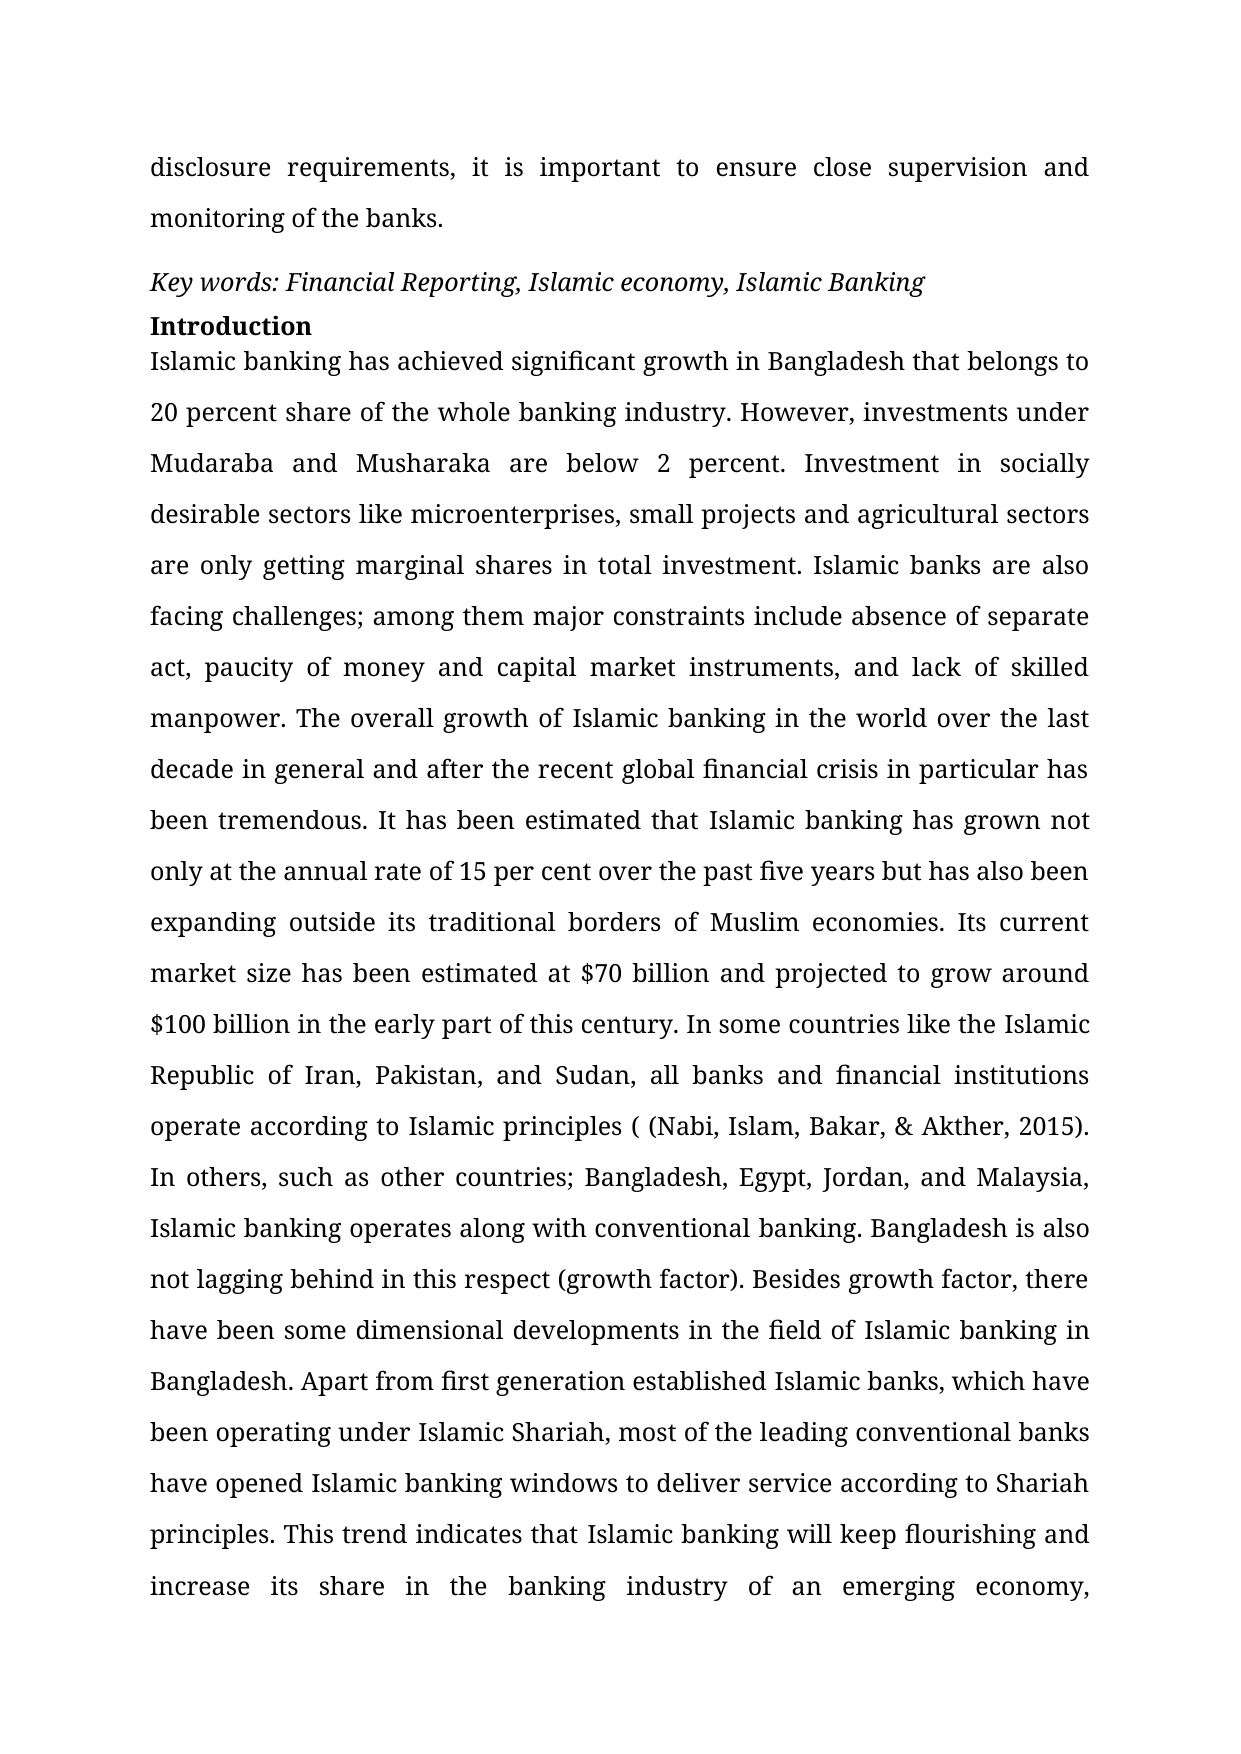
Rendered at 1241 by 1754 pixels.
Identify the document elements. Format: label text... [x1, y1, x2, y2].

text Islamic banking has achieved significant growth in Bangladesh that belongs to 20 percent share of the whole banking industry. However, investments under Mudaraba and Musharaka are below 2 percent. Investment in socially desirable sectors like microenterprises, small projects and agricultural sectors are only getting marginal shares in total investment. Islamic banks are also facing challenges; among them major constraints include absence of separate act, paucity of money and capital market instruments, and lack of skilled manpower. The overall growth of Islamic banking in the world over the last decade in general and after the recent global financial crisis in particular has been tremendous. It has been estimated that Islamic banking has grown not only at the annual rate of 15 per cent over the past five years but has also been expanding outside its traditional borders of Muslim economies. Its current market size has been estimated at $70 billion and projected to grow around $100 billion in the early part of this century. In some countries like the Islamic Republic of Iran, Pakistan, and Sudan, all banks and financial institutions operate according to Islamic principles ( (Nabi, Islam, Bakar, & Akther, 2015). In others, such as other countries; Bangladesh, Egypt, Jordan, and Malaysia, Islamic banking operates along with conventional banking. Bangladesh is also not lagging behind in this respect (growth factor). Besides growth factor, there have been some dimensional developments in the field of Islamic banking in Bangladesh. Apart from first generation established Islamic banks, which have been operating under Islamic Shariah, most of the leading conventional banks have opened Islamic banking windows to deliver service according to Shariah principles. This trend indicates that Islamic banking will keep flourishing and increase its share in the banking industry of an emerging economy, [150, 343, 1090, 1602]
text disclosure requirements, it is important to ensure close supervision and monitoring of the banks. [150, 150, 1090, 235]
text Introduction [150, 309, 1090, 343]
text Key words: Financial Reporting, Islamic economy, Islamic Banking [150, 264, 1090, 299]
